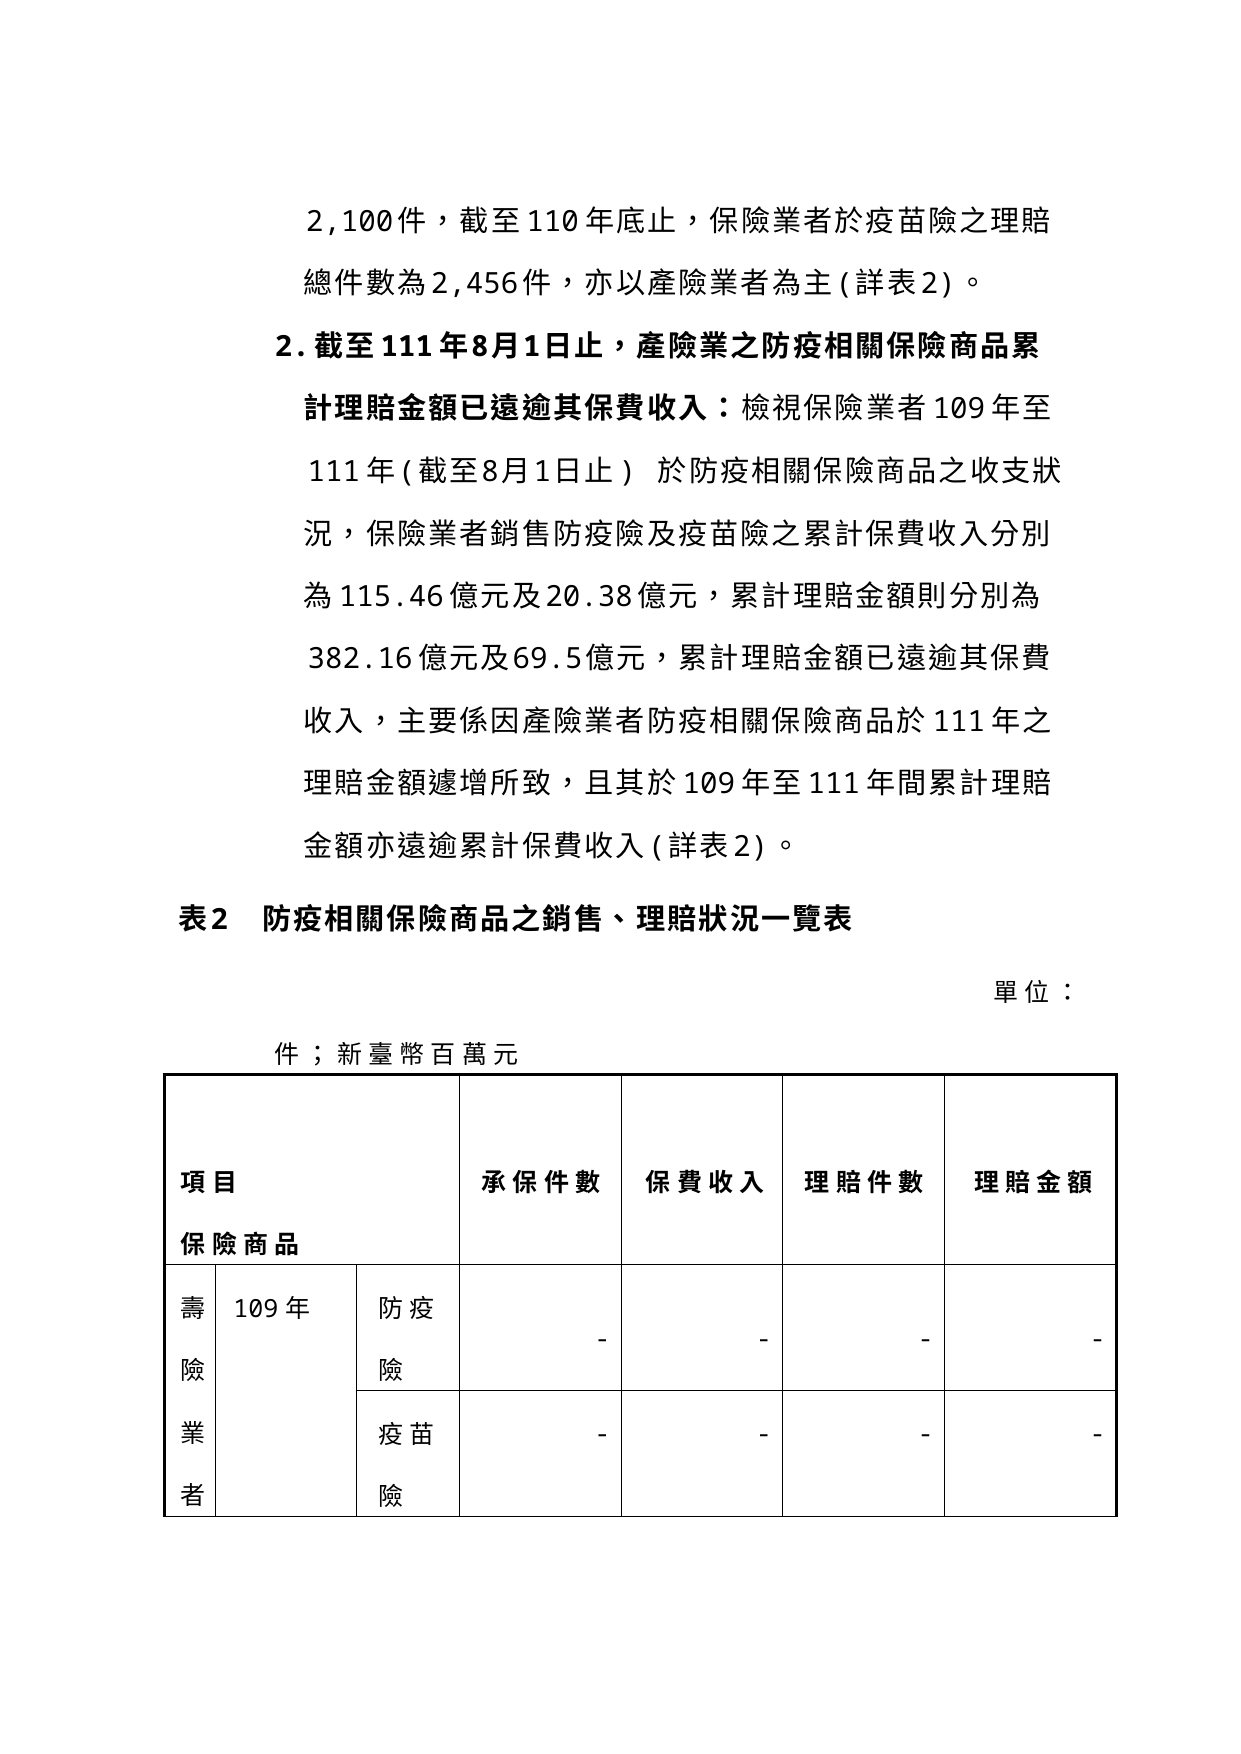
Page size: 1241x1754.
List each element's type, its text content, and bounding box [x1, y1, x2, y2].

text 2,100件，截至110年底止，保險業者於疫苗險之理賠總件數為2,456件，亦以產險業者為主(詳表2)。 [266, 177, 1063, 302]
table_cell 壽險業者 [166, 1265, 215, 1516]
table_cell - [622, 1265, 782, 1390]
table_header 項目 保險商品 [166, 1076, 459, 1264]
text 表2 防疫相關保險商品之銷售、理賠狀況一覽表 [163, 875, 1127, 938]
table_header 理賠件數 [783, 1076, 944, 1264]
table_cell - [783, 1391, 944, 1516]
table_cell - [945, 1391, 1115, 1516]
table_cell - [783, 1265, 944, 1390]
table_cell - [460, 1391, 621, 1516]
table_cell - [945, 1265, 1115, 1390]
text 單位：件；新臺幣百萬元 [163, 948, 1107, 1073]
table_header 保費收入 [622, 1076, 782, 1264]
text 2.截至111年8月1日止，產險業之防疫相關保險商品累計理賠金額已遠逾其保費收入：檢視保險業者109年至111年(截至8月1日止) 於防疫相關保險商品之收支狀況，保險業者銷售防疫險及疫苗險之累計保費收入分別為115.46億元及20.38億元，累計理賠金額則分別為382.16億元及69.5億元，累計理賠金額已遠逾其保費收入，主要係因產險業者防疫相關保險商品於111年之理賠金額遽增所致，且其於109年至111年間累計理賠金額亦遠逾累計保費收入(詳表2)。 [266, 302, 1063, 865]
table_cell 109年 [216, 1265, 356, 1516]
table_cell 防疫險 [357, 1265, 459, 1390]
table_cell - [460, 1265, 621, 1390]
table_header 承保件數 [460, 1076, 621, 1264]
table_cell - [622, 1391, 782, 1516]
table_header 理賠金額 [945, 1076, 1115, 1264]
table_cell 疫苗險 [357, 1391, 459, 1516]
